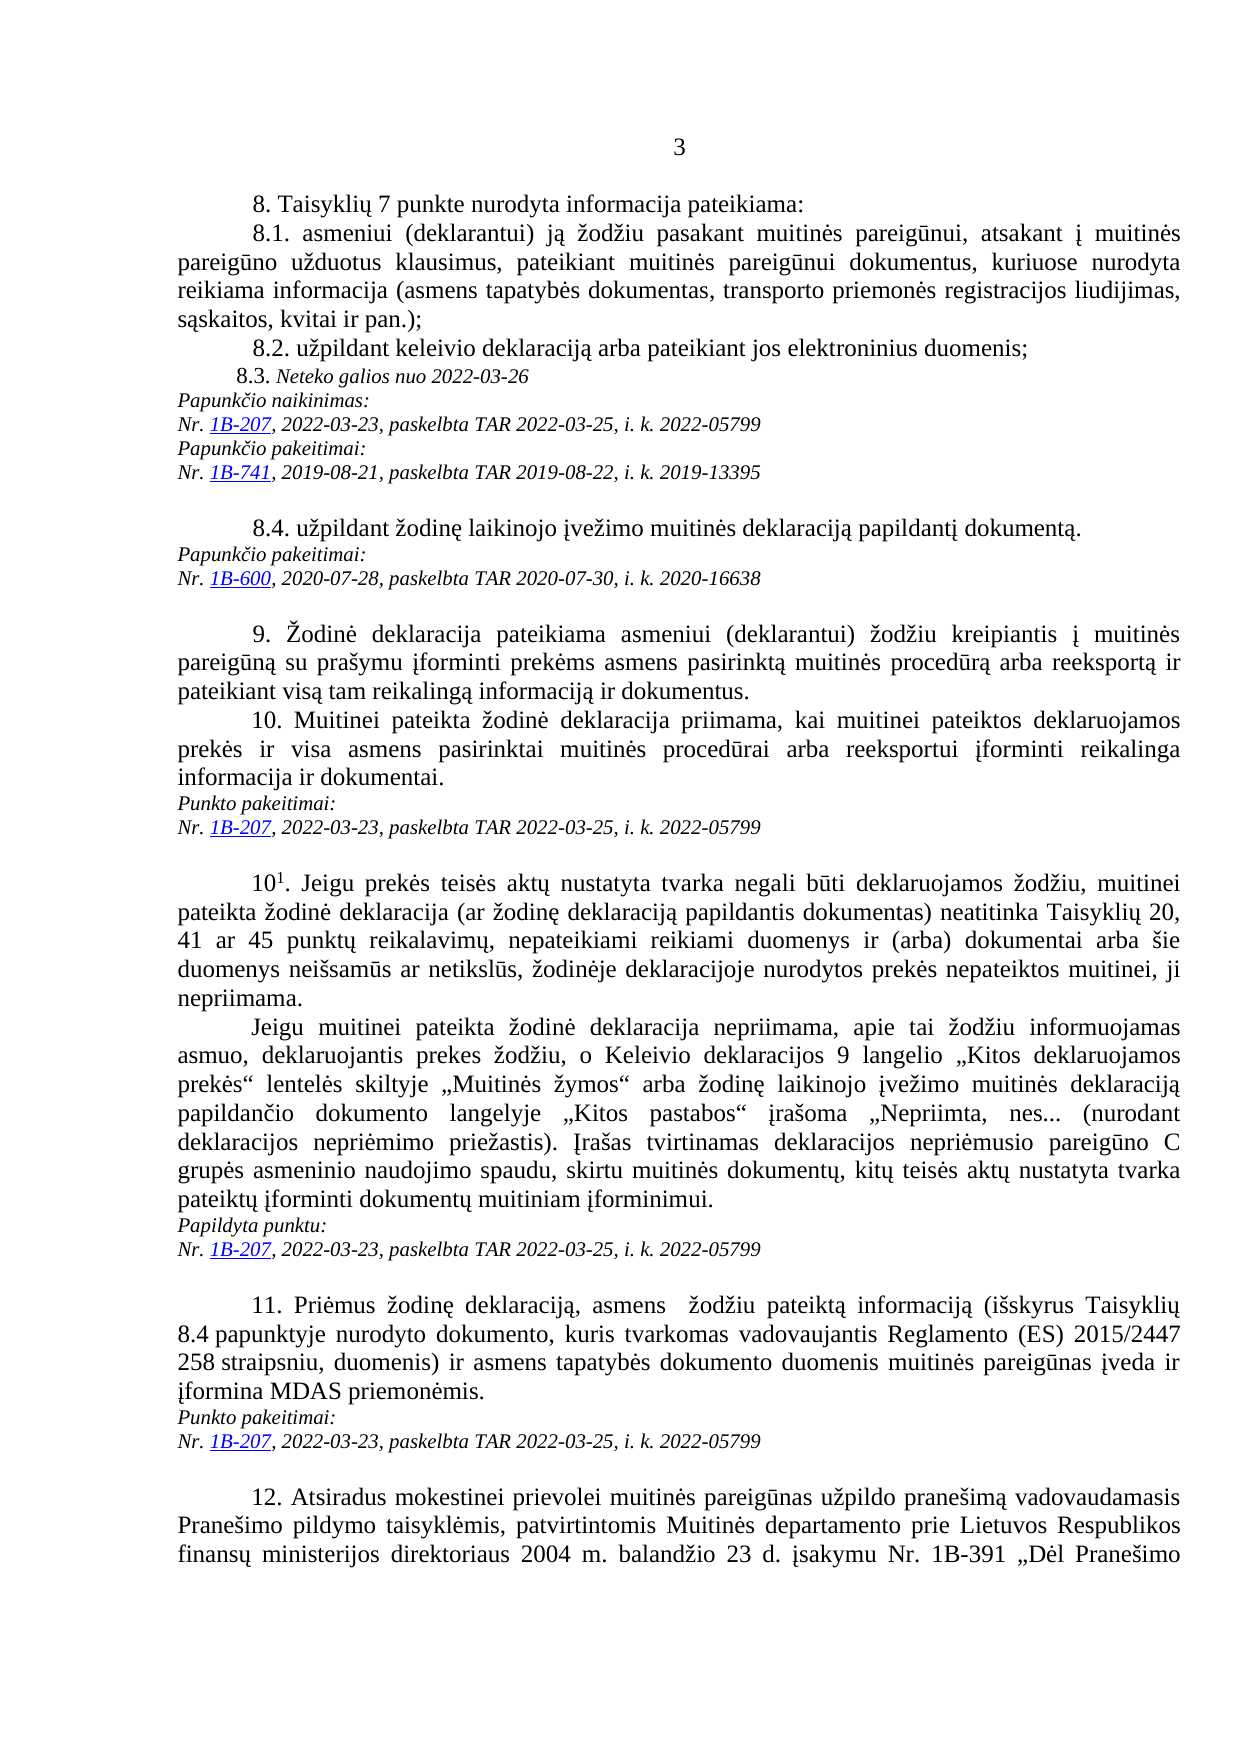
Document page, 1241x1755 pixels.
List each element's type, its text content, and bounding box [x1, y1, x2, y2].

text 101. Jeigu prekės teisės aktų nustatyta tvarka negali būti deklaruojamos žodžiu, muitinei pateikta žodinė deklaracija (ar žodinę deklaraciją papildantis dokumentas) neatitinka Taisyklių 20, 41 ar 45 punktų reikalavimų, nepateikiami reikiami duomenys ir (arba) dokumentai arba šie duomenys neišsamūs ar netikslūs, žodinėje deklaracijoje nurodytos prekės nepateiktos muitinei, ji nepriimama. [177, 868, 1181, 1012]
text Papunkčio naikinimas: [177, 388, 1181, 412]
text 8. Taisyklių 7 punkte nurodyta informacija pateikiama: [177, 189, 1181, 218]
text Papunkčio pakeitimai: [177, 542, 1181, 566]
text 8.1. asmeniui (deklarantui) ją žodžiu pasakant muitinės pareigūnui, atsakant į muitinės pareigūno užduotus klausimus, pateikiant muitinės pareigūnui dokumentus, kuriuose nurodyta reikiama informacija (asmens tapatybės dokumentas, transporto priemonės registracijos liudijimas, sąskaitos, kvitai ir pan.); [177, 218, 1181, 333]
text 9. Žodinė deklaracija pateikiama asmeniui (deklarantui) žodžiu kreipiantis į muitinės pareigūną su prašymu įforminti prekėms asmens pasirinktą muitinės procedūrą arba reeksportą ir pateikiant visą tam reikalingą informaciją ir dokumentus. [177, 619, 1181, 705]
text Nr. 1B-207, 2022-03-23, paskelbta TAR 2022-03-25, i. k. 2022-05799 [177, 1237, 1181, 1261]
text 8.4. užpildant žodinę laikinojo įvežimo muitinės deklaraciją papildantį dokumentą. [177, 513, 1181, 542]
text Nr. 1B-600, 2020-07-28, paskelbta TAR 2020-07-30, i. k. 2020-16638 [177, 566, 1181, 590]
text Papildyta punktu: [177, 1213, 1181, 1237]
text Jeigu muitinei pateikta žodinė deklaracija nepriimama, apie tai žodžiu informuojamas asmuo, deklaruojantis prekes žodžiu, o Keleivio deklaracijos 9 langelio „Kitos deklaruojamos prekės“ lentelės skiltyje „Muitinės žymos“ arba žodinę laikinojo įvežimo muitinės deklaraciją papildančio dokumento langelyje „Kitos pastabos“ įrašoma „Nepriimta, nes... (nurodant deklaracijos nepriėmimo priežastis). Įrašas tvirtinamas deklaracijos nepriėmusio pareigūno C grupės asmeninio naudojimo spaudu, skirtu muitinės dokumentų, kitų teisės aktų nustatyta tvarka pateiktų įforminti dokumentų muitiniam įforminimui. [177, 1012, 1181, 1213]
text Nr. 1B-741, 2019-08-21, paskelbta TAR 2019-08-22, i. k. 2019-13395 [177, 460, 1181, 484]
text 8.2. užpildant keleivio deklaraciją arba pateikiant jos elektroninius duomenis; [177, 333, 1181, 362]
text Nr. 1B-207, 2022-03-23, paskelbta TAR 2022-03-25, i. k. 2022-05799 [177, 412, 1181, 436]
text 8.3. Neteko galios nuo 2022-03-26 [177, 362, 1181, 388]
text Punkto pakeitimai: [177, 791, 1181, 815]
text 11. Priėmus žodinę deklaraciją, asmens žodžiu pateiktą informaciją (išskyrus Taisyklių 8.4 papunktyje nurodyto dokumento, kuris tvarkomas vadovaujantis Reglamento (ES) 2015/2447 258 straipsniu, duomenis) ir asmens tapatybės dokumento duomenis muitinės pareigūnas įveda ir įformina MDAS priemonėmis. [177, 1290, 1181, 1405]
text 12. Atsiradus mokestinei prievolei muitinės pareigūnas užpildo pranešimą vadovaudamasis Pranešimo pildymo taisyklėmis, patvirtintomis Muitinės departamento prie Lietuvos Respublikos finansų ministerijos direktoriaus 2004 m. balandžio 23 d. įsakymu Nr. 1B-391 „Dėl Pranešimo [177, 1482, 1181, 1568]
text Punkto pakeitimai: [177, 1405, 1181, 1429]
text Papunkčio pakeitimai: [177, 436, 1181, 460]
text Nr. 1B-207, 2022-03-23, paskelbta TAR 2022-03-25, i. k. 2022-05799 [177, 815, 1181, 839]
text Nr. 1B-207, 2022-03-23, paskelbta TAR 2022-03-25, i. k. 2022-05799 [177, 1429, 1181, 1453]
text 10. Muitinei pateikta žodinė deklaracija priimama, kai muitinei pateiktos deklaruojamos prekės ir visa asmens pasirinktai muitinės procedūrai arba reeksportui įforminti reikalinga informacija ir dokumentai. [177, 705, 1181, 791]
